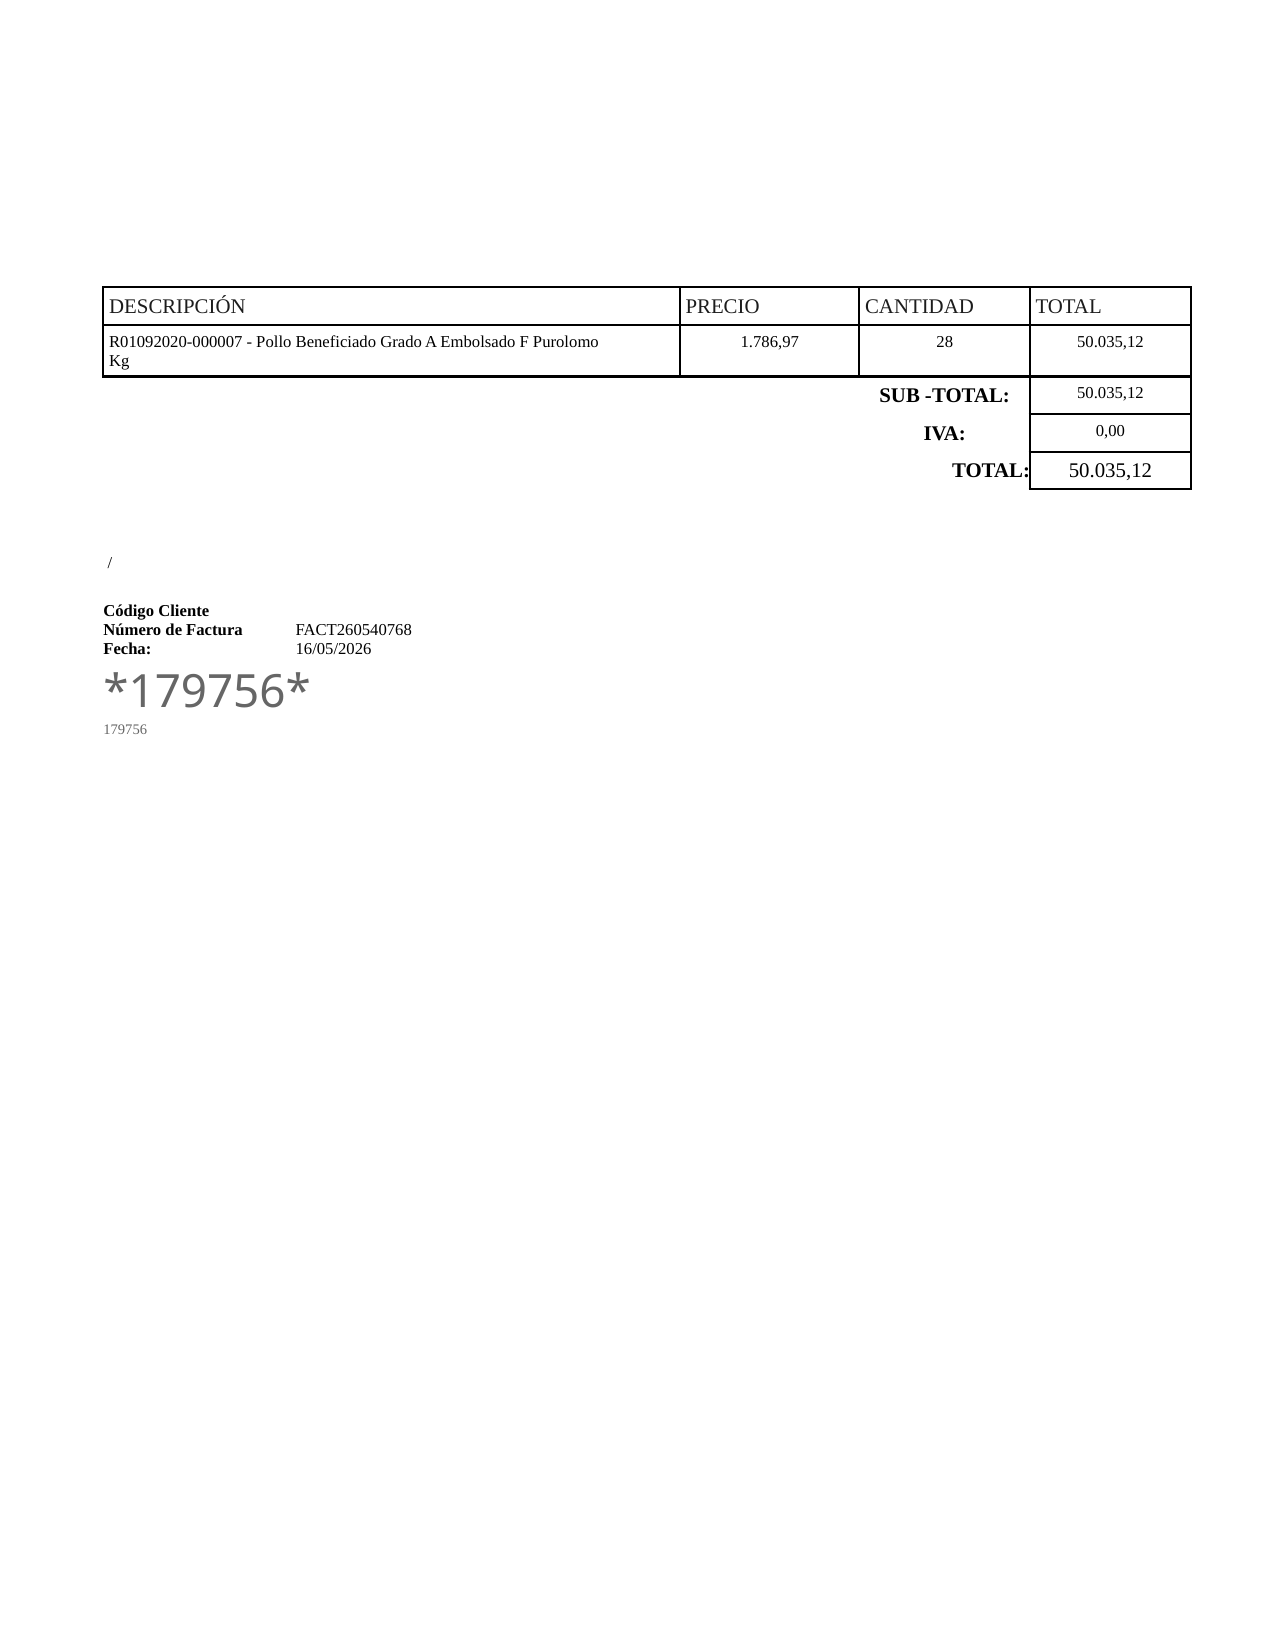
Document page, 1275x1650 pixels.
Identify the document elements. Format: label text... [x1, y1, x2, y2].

table_cell / [103, 553, 858, 572]
table_header CANTIDAD [860, 288, 1029, 323]
table_cell 28 [860, 326, 1029, 375]
text *179756* [103, 658, 1137, 721]
table_cell 0,00 [1031, 415, 1190, 451]
table_cell R01092020-000007 - Pollo Beneficiado Grado A Embolsado F Purolomo Kg [104, 326, 679, 375]
table_cell 1.786,97 [681, 326, 858, 375]
text 179756 [103, 721, 1137, 737]
table_cell 50.035,12 [1031, 378, 1190, 413]
table_header TOTAL [1031, 288, 1190, 323]
table_cell Fecha: [103, 639, 295, 658]
table_cell SUB -TOTAL: [859, 378, 1029, 413]
table_cell [103, 534, 858, 553]
table_cell [103, 378, 859, 488]
table_header DESCRIPCIÓN [104, 288, 679, 323]
table_header Código Cliente [103, 601, 295, 620]
table_cell 50.035,12 [1031, 453, 1190, 488]
table_cell 16/05/2026 [295, 639, 517, 658]
table_header [103, 490, 858, 514]
table_cell IVA: [859, 413, 1029, 451]
table_cell TOTAL: [859, 451, 1029, 488]
table_header PRECIO [681, 288, 858, 323]
table_cell Número de Factura [103, 620, 295, 639]
table_cell 50.035,12 [1031, 326, 1190, 375]
table_header [295, 601, 517, 620]
table_cell [103, 514, 858, 533]
table_cell FACT260540768 [295, 620, 517, 639]
